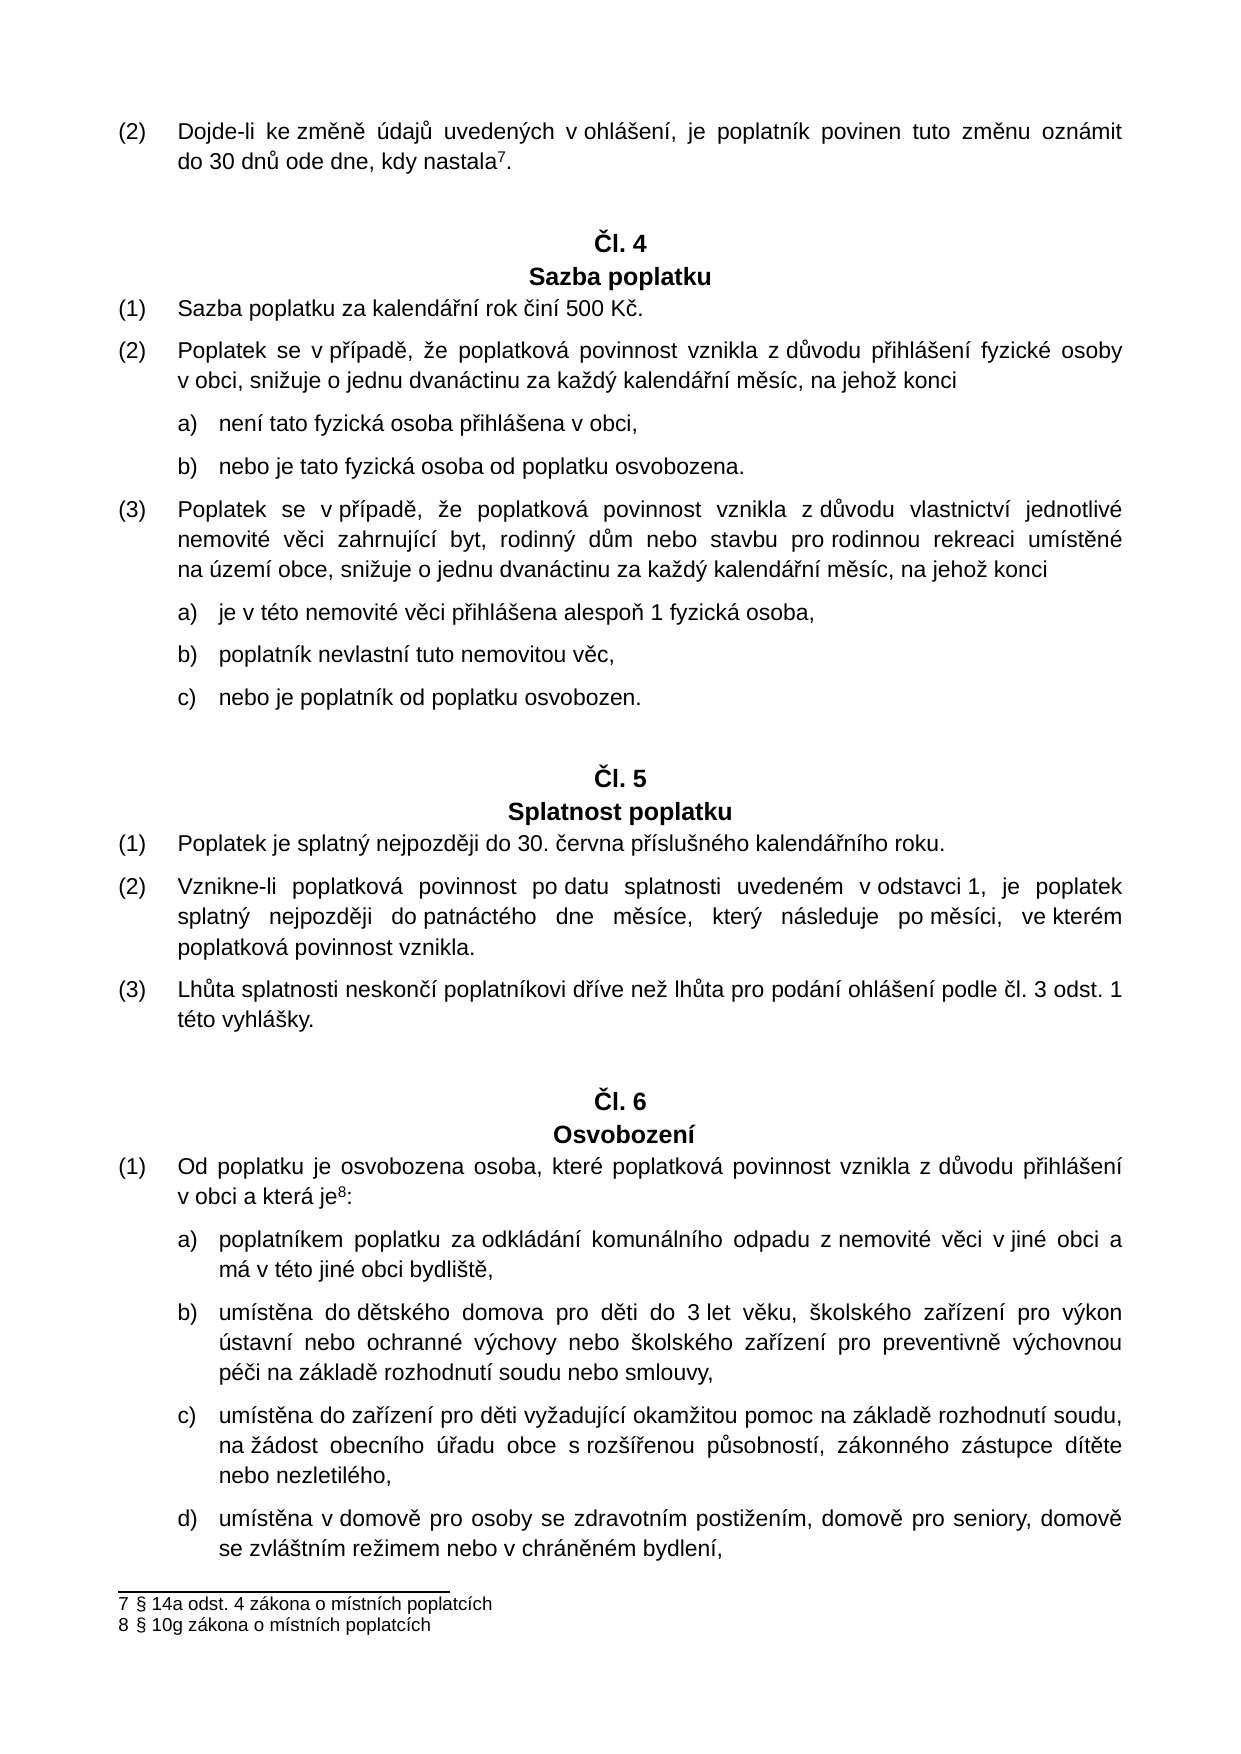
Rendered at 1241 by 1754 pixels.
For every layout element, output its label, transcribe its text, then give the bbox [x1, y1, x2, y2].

list nebo je tato fyzická osoba od poplatku osvobozena. [177, 453, 1122, 479]
list § 14a odst. 4 zákona o místních poplatcích [118, 1592, 1122, 1614]
list poplatník nevlastní tuto nemovitou věc, [177, 641, 1122, 668]
list Od poplatku je osvobozena osoba, které poplatková povinnost vznikla z důvodu přihlášení v obci a která je: [118, 1153, 1122, 1209]
list umístěna do zařízení pro děti vyžadující okamžitou pomoc na základě rozhodnutí soudu, na žádost obecního úřadu obce s rozšířenou působností, zákonného zástupce dítěte nebo nezletilého, [177, 1402, 1122, 1488]
list Poplatek se v případě, že poplatková povinnost vznikla z důvodu přihlášení fyzické osoby v obci, snižuje o jednu dvanáctinu za každý kalendářní měsíc, na jehož konci [118, 337, 1122, 394]
subtitle Čl. 6 Osvobození [118, 1087, 1122, 1148]
list poplatníkem poplatku za odkládání komunálního odpadu z nemovité věci v jiné obci a má v této jiné obci bydliště, [177, 1226, 1122, 1282]
list Sazba poplatku za kalendářní rok činí 500 Kč. [118, 294, 1122, 321]
list Poplatek se v případě, že poplatková povinnost vznikla z důvodu vlastnictví jednotlivé nemovité věci zahrnující byt, rodinný dům nebo stavbu pro rodinnou rekreaci umístěné na území obce, snižuje o jednu dvanáctinu za každý kalendářní měsíc, na jehož konci [118, 496, 1122, 582]
subtitle Čl. 4 Sazba poplatku [118, 228, 1122, 290]
list je v této nemovité věci přihlášena alespoň 1 fyzická osoba, [177, 599, 1122, 625]
list není tato fyzická osoba přihlášena v obci, [177, 410, 1122, 437]
list Dojde-li ke změně údajů uvedených v ohlášení, je poplatník povinen tuto změnu oznámit do 30 dnů ode dne, kdy nastala. [118, 118, 1122, 175]
list Poplatek je splatný nejpozději do 30. června příslušného kalendářního roku. [118, 830, 1122, 857]
list nebo je poplatník od poplatku osvobozen. [177, 684, 1122, 711]
list Vznikne-li poplatková povinnost po datu splatnosti uvedeném v odstavci 1, je poplatek splatný nejpozději do patnáctého dne měsíce, který následuje po měsíci, ve kterém poplatková povinnost vznikla. [118, 873, 1122, 960]
list § 10g zákona o místních poplatcích [118, 1614, 1122, 1635]
list Lhůta splatnosti neskončí poplatníkovi dříve než lhůta pro podání ohlášení podle čl. 3 odst. 1 této vyhlášky. [118, 976, 1122, 1033]
subtitle Čl. 5 Splatnost poplatku [118, 764, 1122, 826]
list umístěna v domově pro osoby se zdravotním postižením, domově pro seniory, domově se zvláštním režimem nebo v chráněném bydlení, [177, 1505, 1122, 1561]
list umístěna do dětského domova pro děti do 3 let věku, školského zařízení pro výkon ústavní nebo ochranné výchovy nebo školského zařízení pro preventivně výchovnou péči na základě rozhodnutí soudu nebo smlouvy, [177, 1298, 1122, 1385]
